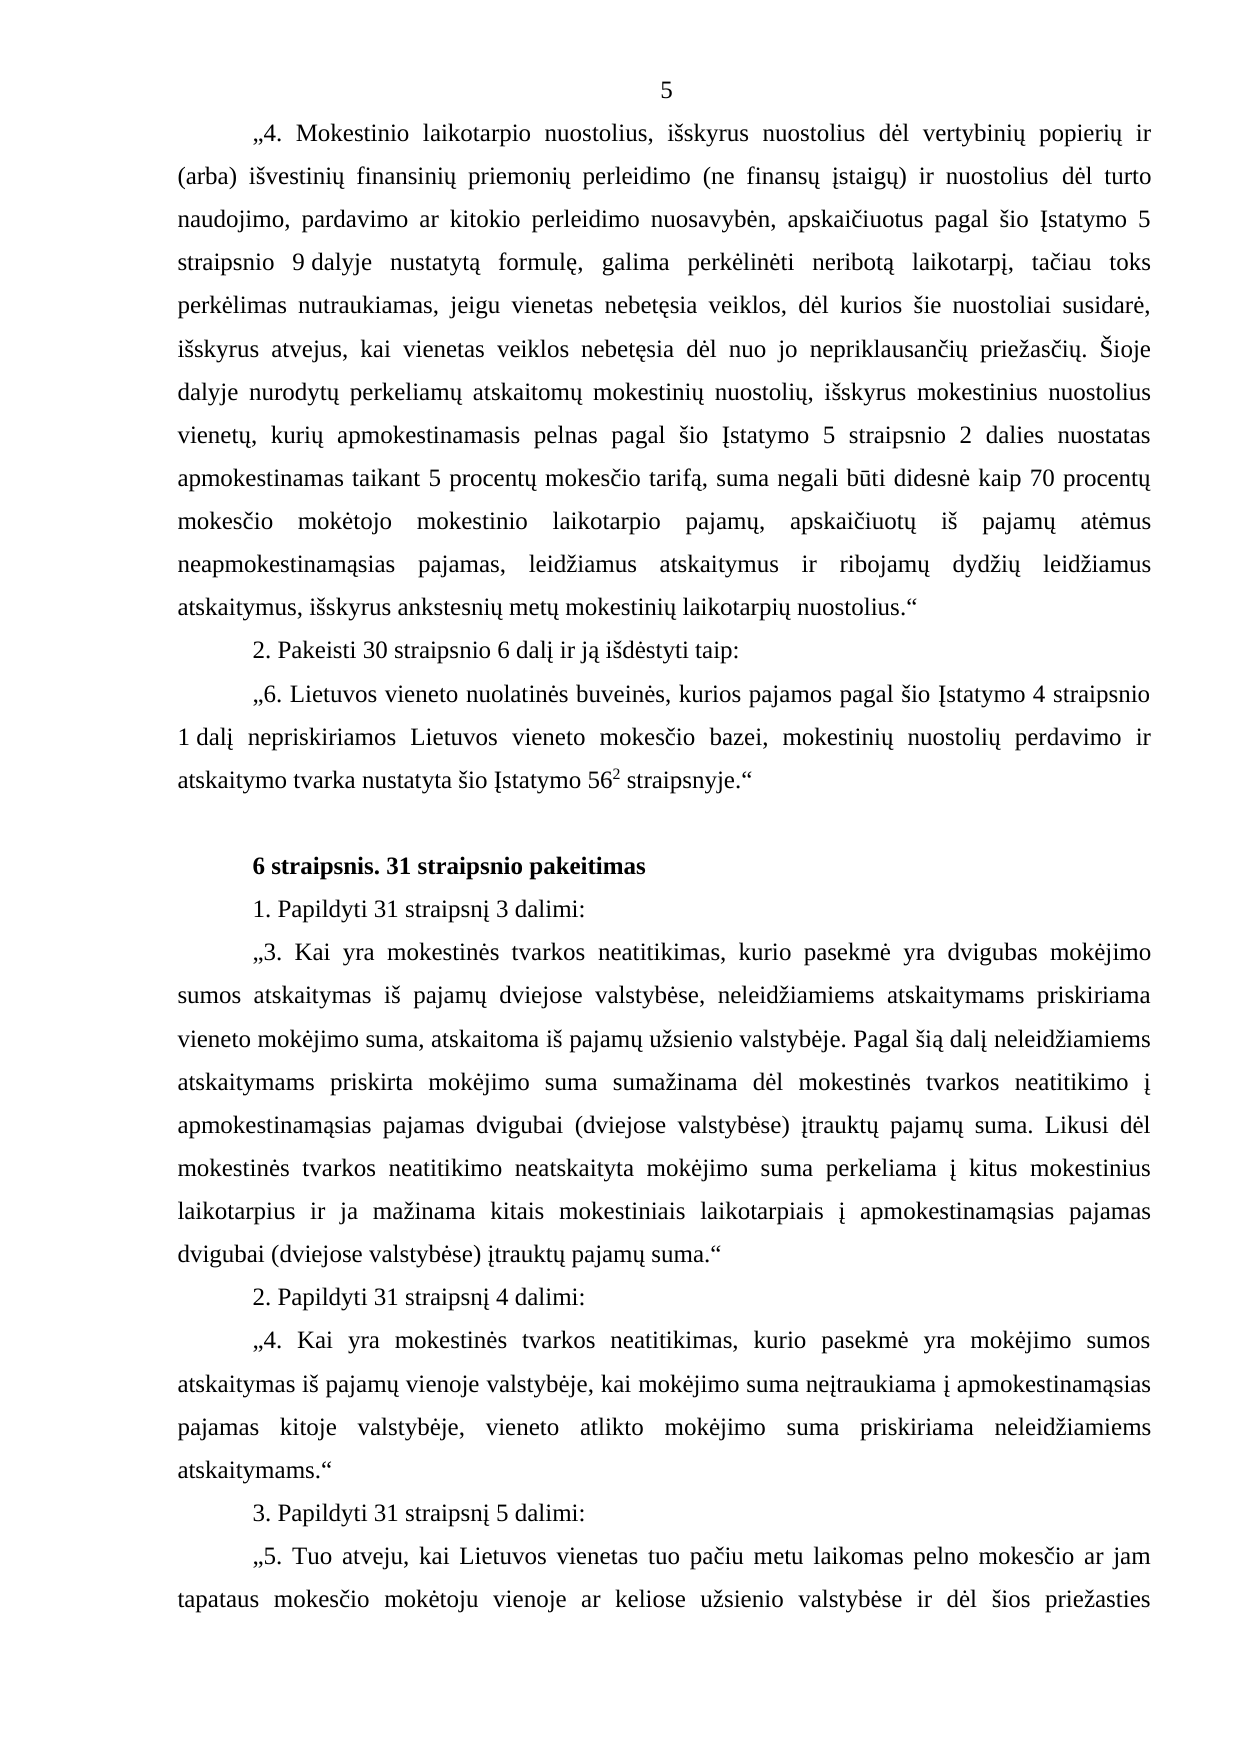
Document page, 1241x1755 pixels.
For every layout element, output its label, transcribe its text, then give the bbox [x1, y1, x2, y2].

text 2. Papildyti 31 straipsnį 4 dalimi: [177, 1282, 1152, 1311]
text 6 straipsnis. 31 straipsnio pakeitimas [177, 851, 1152, 880]
text 1. Papildyti 31 straipsnį 3 dalimi: [177, 894, 1152, 923]
text „3. Kai yra mokestinės tvarkos neatitikimas, kurio pasekmė yra dvigubas mokėjimo sumos atskaitymas iš pajamų dviejose valstybėse, neleidžiamiems atskaitymams priskiriama vieneto mokėjimo suma, atskaitoma iš pajamų užsienio valstybėje. Pagal šią dalį neleidžiamiems atskaitymams priskirta mokėjimo suma sumažinama dėl mokestinės tvarkos neatitikimo į apmokestinamąsias pajamas dvigubai (dviejose valstybėse) įtrauktų pajamų suma. Likusi dėl mokestinės tvarkos neatitikimo neatskaityta mokėjimo suma perkeliama į kitus mokestinius laikotarpius ir ja mažinama kitais mokestiniais laikotarpiais į apmokestinamąsias pajamas dvigubai (dviejose valstybėse) įtrauktų pajamų suma.“ [177, 937, 1152, 1268]
text „4. Mokestinio laikotarpio nuostolius, išskyrus nuostolius dėl vertybinių popierių ir (arba) išvestinių finansinių priemonių perleidimo (ne finansų įstaigų) ir nuostolius dėl turto naudojimo, pardavimo ar kitokio perleidimo nuosavybėn, apskaičiuotus pagal šio Įstatymo 5 straipsnio 9 dalyje nustatytą formulę, galima perkėlinėti neribotą laikotarpį, tačiau toks perkėlimas nutraukiamas, jeigu vienetas nebetęsia veiklos, dėl kurios šie nuostoliai susidarė, išskyrus atvejus, kai vienetas veiklos nebetęsia dėl nuo jo nepriklausančių priežasčių. Šioje dalyje nurodytų perkeliamų atskaitomų mokestinių nuostolių, išskyrus mokestinius nuostolius vienetų, kurių apmokestinamasis pelnas pagal šio Įstatymo 5 straipsnio 2 dalies nuostatas apmokestinamas taikant 5 procentų mokesčio tarifą, suma negali būti didesnė kaip 70 procentų mokesčio mokėtojo mokestinio laikotarpio pajamų, apskaičiuotų iš pajamų atėmus neapmokestinamąsias pajamas, leidžiamus atskaitymus ir ribojamų dydžių leidžiamus atskaitymus, išskyrus ankstesnių metų mokestinių laikotarpių nuostolius.“ [177, 118, 1152, 621]
text „5. Tuo atveju, kai Lietuvos vienetas tuo pačiu metu laikomas pelno mokesčio ar jam tapataus mokesčio mokėtoju vienoje ar keliose užsienio valstybėse ir dėl šios priežasties [177, 1541, 1152, 1613]
text 2. Pakeisti 30 straipsnio 6 dalį ir ją išdėstyti taip: [177, 636, 1152, 664]
text „4. Kai yra mokestinės tvarkos neatitikimas, kurio pasekmė yra mokėjimo sumos atskaitymas iš pajamų vienoje valstybėje, kai mokėjimo suma neįtraukiama į apmokestinamąsias pajamas kitoje valstybėje, vieneto atlikto mokėjimo suma priskiriama neleidžiamiems atskaitymams.“ [177, 1326, 1152, 1484]
text 3. Papildyti 31 straipsnį 5 dalimi: [177, 1498, 1152, 1527]
text „6. Lietuvos vieneto nuolatinės buveinės, kurios pajamos pagal šio Įstatymo 4 straipsnio 1 dalį nepriskiriamos Lietuvos vieneto mokesčio bazei, mokestinių nuostolių perdavimo ir atskaitymo tvarka nustatyta šio Įstatymo 562 straipsnyje.“ [177, 679, 1152, 794]
